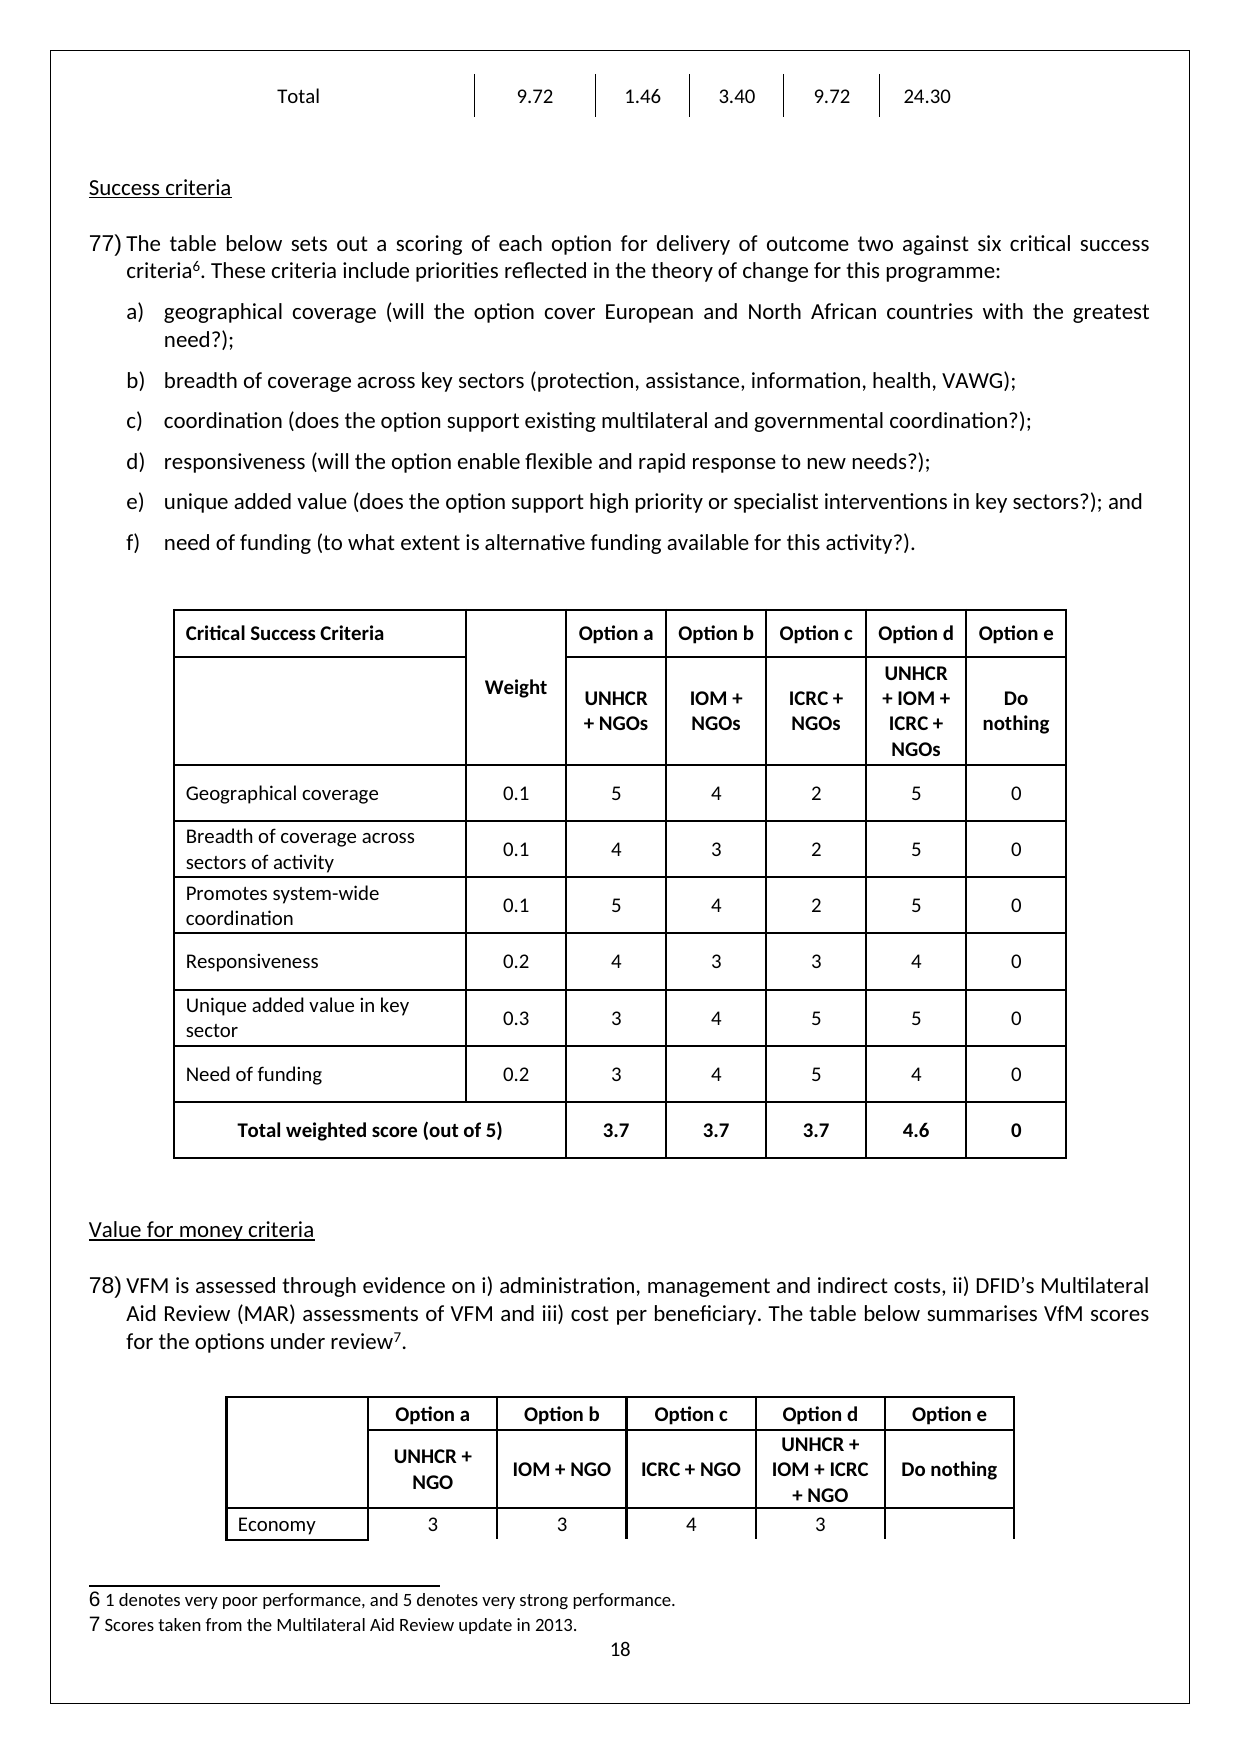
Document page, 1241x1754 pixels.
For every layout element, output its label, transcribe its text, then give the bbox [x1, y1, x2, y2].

table_cell 5 [867, 878, 965, 932]
table_cell Responsiveness [175, 934, 465, 988]
list Scores taken from the Multilateral Aid Review update in 2013. [89, 1612, 1152, 1636]
table_cell 0.2 [467, 934, 565, 988]
table_header Option b [498, 1398, 625, 1429]
table_cell 3 [567, 991, 665, 1045]
table_cell UNHCR + IOM + ICRC + NGOs [867, 658, 965, 763]
table_cell 5 [867, 822, 965, 876]
table_cell 5 [867, 991, 965, 1045]
table_cell 4 [567, 934, 665, 988]
table_cell 4 [667, 878, 765, 932]
table_cell UNHCR + NGO [369, 1431, 496, 1507]
table_cell 4 [628, 1509, 755, 1538]
table_header Option d [867, 611, 965, 656]
table_cell 3 [667, 934, 765, 988]
table_cell 4 [667, 1047, 765, 1101]
table_header Option e [886, 1398, 1013, 1429]
table_header Option d [757, 1398, 884, 1429]
table_cell 0.1 [467, 878, 565, 932]
table_cell 0 [967, 878, 1065, 932]
table_header Option a [567, 611, 665, 656]
table_cell 4 [867, 1047, 965, 1101]
table_cell 3.7 [767, 1103, 865, 1157]
table_cell Promotes system-wide coordination [175, 878, 465, 932]
table_cell 5 [567, 766, 665, 820]
table_header Option e [967, 611, 1065, 656]
table_cell 5 [867, 766, 965, 820]
table_cell IOM + NGOs [667, 658, 765, 763]
table_cell 3.7 [667, 1103, 765, 1157]
list breadth of coverage across key sectors (protection, assistance, information, health, VAWG); [126, 366, 1152, 394]
table_cell 1.46 [596, 74, 689, 117]
table_cell UNHCR + IOM + ICRC + NGO [757, 1431, 884, 1507]
table_cell 5 [767, 1047, 865, 1101]
table_cell ICRC + NGO [628, 1431, 755, 1507]
table_header Option c [767, 611, 865, 656]
text Value for money criteria [89, 1215, 1152, 1243]
table_header Weight [467, 611, 565, 763]
table_header Option c [628, 1398, 755, 1429]
table_cell [886, 1509, 1013, 1538]
list coordination (does the option support existing multilateral and governmental coordination?); [126, 406, 1152, 434]
list geographical coverage (will the option cover European and North African countries with the greatest need?); [126, 297, 1152, 353]
table_cell 0 [967, 934, 1065, 988]
list responsiveness (will the option enable flexible and rapid response to new needs?); [126, 447, 1152, 475]
table_cell IOM + NGO [498, 1431, 625, 1507]
table_cell 2 [767, 766, 865, 820]
table_cell 3.7 [567, 1103, 665, 1157]
table_cell 3.40 [690, 74, 783, 117]
table_cell 2 [767, 878, 865, 932]
table_cell 24.30 [880, 74, 974, 117]
table_header Critical Success Criteria [175, 611, 465, 656]
table_cell 5 [767, 991, 865, 1045]
list unique added value (does the option support high priority or specialist interventions in key sectors?); and [126, 487, 1152, 515]
list need of funding (to what extent is alternative funding available for this activity?). [126, 528, 1152, 556]
table_cell Geographical coverage [175, 766, 465, 820]
table_cell Do nothing [886, 1431, 1013, 1507]
table_cell 0.2 [467, 1047, 565, 1101]
table_cell ICRC + NGOs [767, 658, 865, 763]
table_cell Total weighted score (out of 5) [175, 1103, 565, 1157]
list 1 denotes very poor performance, and 5 denotes very strong performance. [89, 1586, 1152, 1612]
table_cell 2 [767, 822, 865, 876]
table_cell Total [266, 74, 474, 117]
table_header [228, 1398, 367, 1507]
table_cell 9.72 [784, 74, 879, 117]
table_cell 0 [967, 766, 1065, 820]
table_cell Unique added value in key sector [175, 991, 465, 1045]
table_cell 9.72 [475, 74, 595, 117]
table_cell 3 [498, 1509, 625, 1538]
table_cell 0.3 [467, 991, 565, 1045]
table_cell 4.6 [867, 1103, 965, 1157]
table_header Option a [369, 1398, 496, 1429]
table_cell [175, 658, 465, 763]
table_cell 0.1 [467, 822, 565, 876]
table_header Option b [667, 611, 765, 656]
table_cell 3 [567, 1047, 665, 1101]
table_cell Do nothing [967, 658, 1065, 763]
table_cell 4 [667, 766, 765, 820]
table_cell 5 [567, 878, 665, 932]
table_cell 4 [567, 822, 665, 876]
table_cell 0 [967, 991, 1065, 1045]
table_cell 0 [967, 1103, 1065, 1157]
table_cell 3 [369, 1509, 496, 1538]
table_cell 4 [667, 991, 765, 1045]
table_cell Need of funding [175, 1047, 465, 1101]
table_cell 3 [767, 934, 865, 988]
table_cell 3 [757, 1509, 884, 1538]
list The table below sets out a scoring of each option for delivery of outcome two against six critical success criteria. These criteria include priorities reflected in the theory of change for this programme: [89, 229, 1152, 285]
table_cell 3 [667, 822, 765, 876]
table_cell 0.1 [467, 766, 565, 820]
table_cell Breadth of coverage across sectors of activity [175, 822, 465, 876]
table_cell Economy [228, 1509, 367, 1538]
table_cell UNHCR + NGOs [567, 658, 665, 763]
table_cell 4 [867, 934, 965, 988]
list VFM is assessed through evidence on i) administration, management and indirect costs, ii) DFID’s Multilateral Aid Review (MAR) assessments of VFM and iii) cost per beneficiary. The table below summarises VfM scores for the options under review. [89, 1271, 1152, 1356]
text Success criteria [89, 173, 1152, 201]
table_cell 0 [967, 822, 1065, 876]
table_cell 0 [967, 1047, 1065, 1101]
